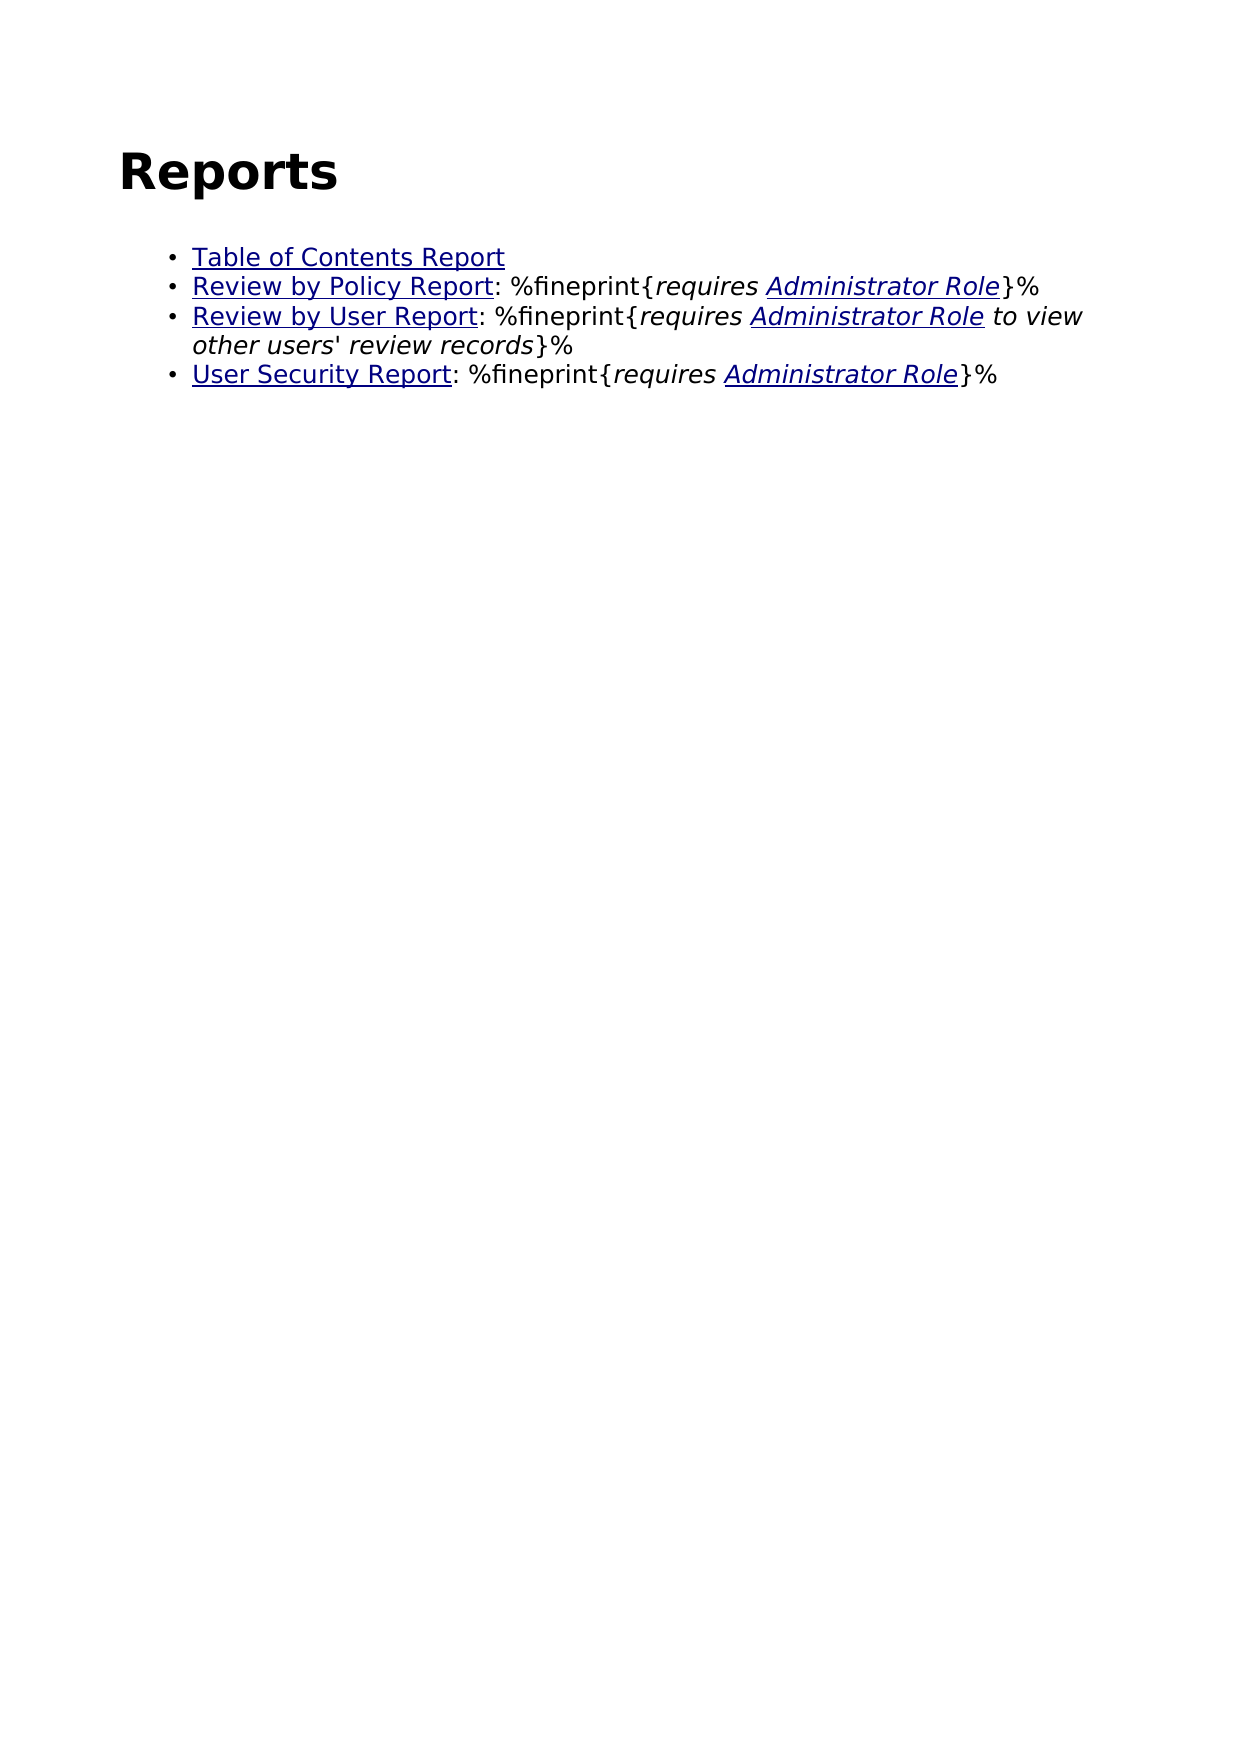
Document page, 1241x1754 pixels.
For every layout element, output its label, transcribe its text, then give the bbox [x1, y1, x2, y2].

list Review by Policy Report: %fineprint{requires Administrator Role}% [177, 272, 1122, 302]
subtitle Reports [118, 143, 1122, 201]
list Review by User Report: %fineprint{requires Administrator Role to view other users' review records}% [177, 302, 1122, 360]
list Table of Contents Report [177, 243, 1122, 272]
list User Security Report: %fineprint{requires Administrator Role}% [177, 360, 1122, 389]
